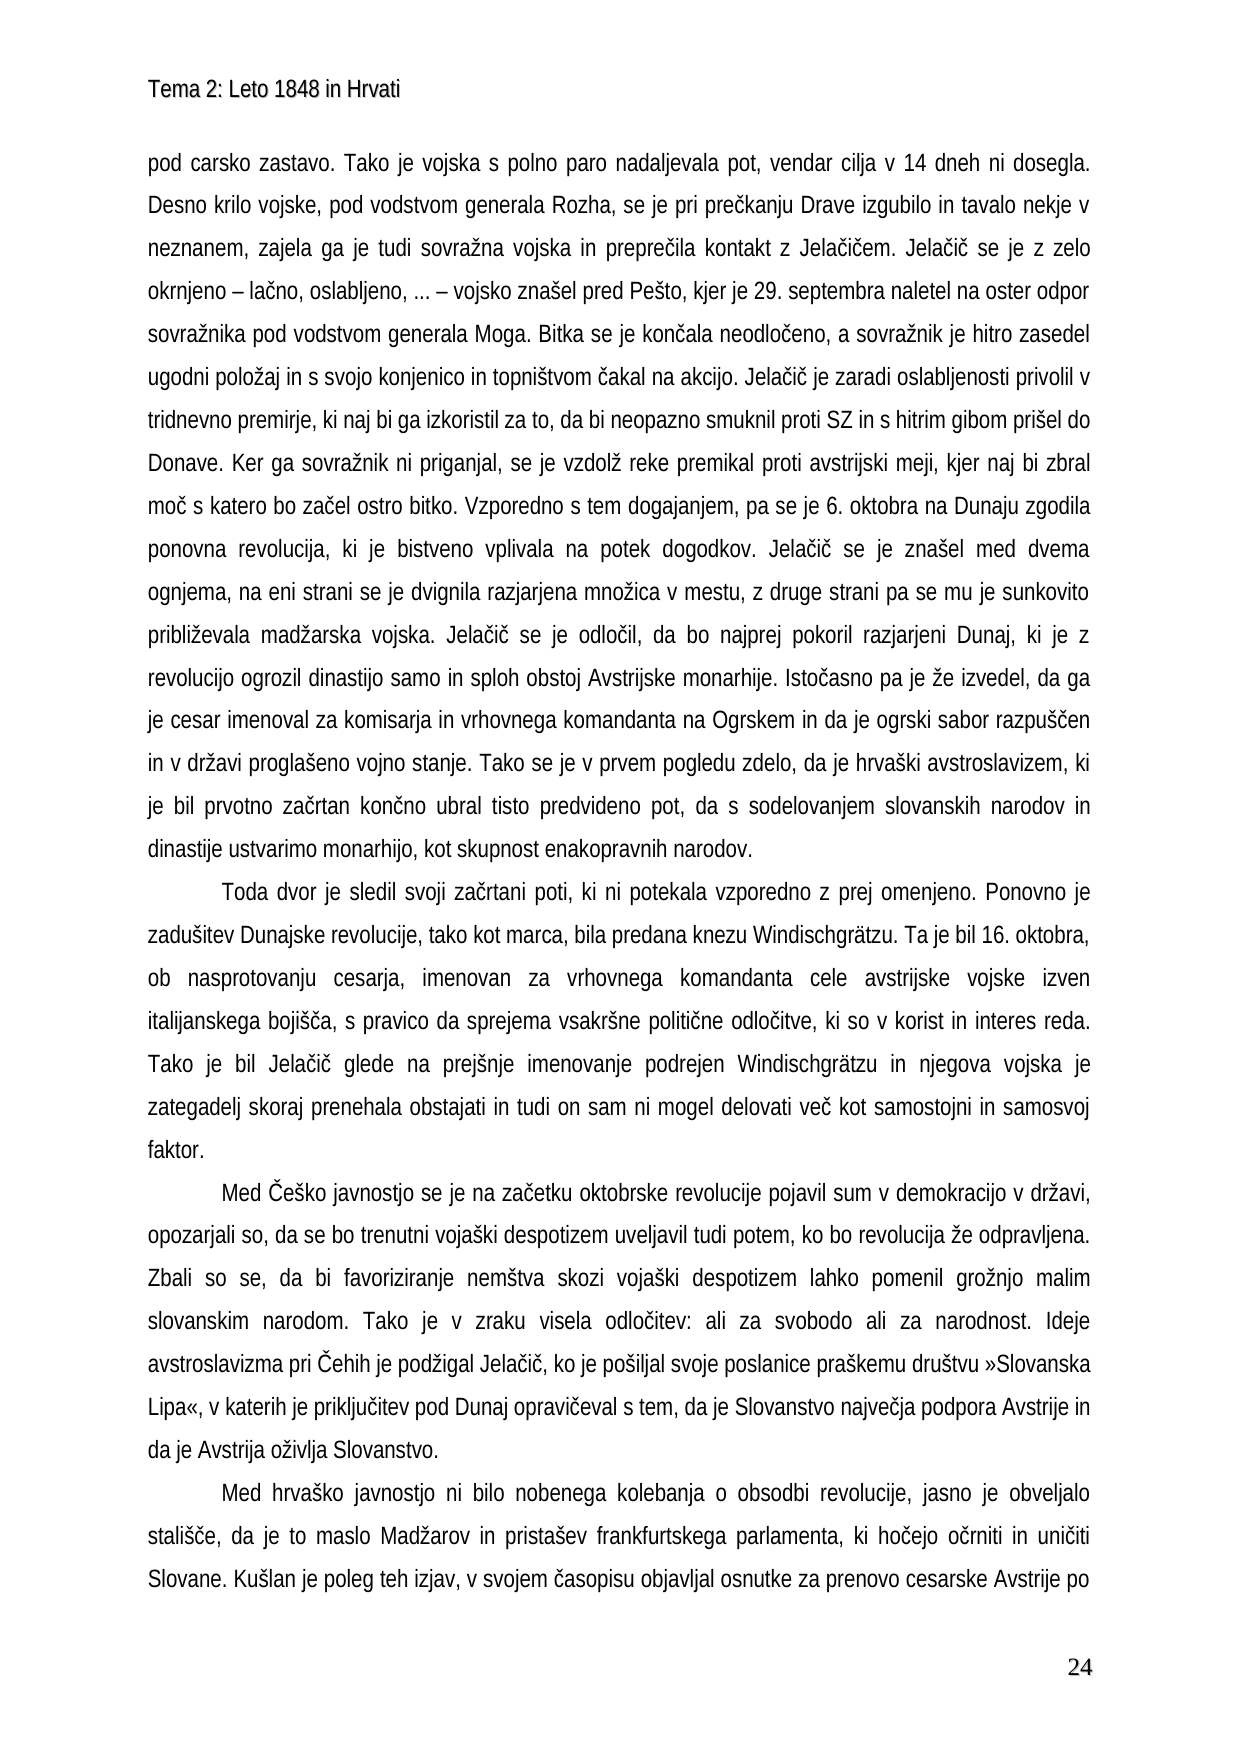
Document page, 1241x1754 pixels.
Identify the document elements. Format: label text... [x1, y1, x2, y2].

text Med Češko javnostjo se je na začetku oktobrske revolucije pojavil sum v demokracijo v državi, opozarjali so, da se bo trenutni vojaški despotizem uveljavil tudi potem, ko bo revolucija že odpravljena. Zbali so se, da bi favoriziranje nemštva skozi vojaški despotizem lahko pomenil grožnjo malim slovanskim narodom. Tako je v zraku visela odločitev: ali za svobodo ali za narodnost. Ideje avstroslavizma pri Čehih je podžigal Jelačič, ko je pošiljal svoje poslanice praškemu društvu »Slovanska Lipa«, v katerih je priključitev pod Dunaj opravičeval s tem, da je Slovanstvo največja podpora Avstrije in da je Avstrija oživlja Slovanstvo. [148, 1178, 1093, 1464]
text Toda dvor je sledil svoji začrtani poti, ki ni potekala vzporedno z prej omenjeno. Ponovno je zadušitev Dunajske revolucije, tako kot marca, bila predana knezu Windischgrätzu. Ta je bil 16. oktobra, ob nasprotovanju cesarja, imenovan za vrhovnega komandanta cele avstrijske vojske izven italijanskega bojišča, s pravico da sprejema vsakršne politične odločitve, ki so v korist in interes reda. Tako je bil Jelačič glede na prejšnje imenovanje podrejen Windischgrätzu in njegova vojska je zategadelj skoraj prenehala obstajati in tudi on sam ni mogel delovati več kot samostojni in samosvoj faktor. [148, 877, 1093, 1163]
text pod carsko zastavo. Tako je vojska s polno paro nadaljevala pot, vendar cilja v 14 dneh ni dosegla. Desno krilo vojske, pod vodstvom generala Rozha, se je pri prečkanju Drave izgubilo in tavalo nekje v neznanem, zajela ga je tudi sovražna vojska in preprečila kontakt z Jelačičem. Jelačič se je z zelo okrnjeno – lačno, oslabljeno, ... – vojsko znašel pred Pešto, kjer je 29. septembra naletel na oster odpor sovražnika pod vodstvom generala Moga. Bitka se je končala neodločeno, a sovražnik je hitro zasedel ugodni položaj in s svojo konjenico in topništvom čakal na akcijo. Jelačič je zaradi oslabljenosti privolil v tridnevno premirje, ki naj bi ga izkoristil za to, da bi neopazno smuknil proti SZ in s hitrim gibom prišel do Donave. Ker ga sovražnik ni priganjal, se je vzdolž reke premikal proti avstrijski meji, kjer naj bi zbral moč s katero bo začel ostro bitko. Vzporedno s tem dogajanjem, pa se je 6. oktobra na Dunaju zgodila ponovna revolucija, ki je bistveno vplivala na potek dogodkov. Jelačič se je znašel med dvema ognjema, na eni strani se je dvignila razjarjena množica v mestu, z druge strani pa se mu je sunkovito približevala madžarska vojska. Jelačič se je odločil, da bo najprej pokoril razjarjeni Dunaj, ki je z revolucijo ogrozil dinastijo samo in sploh obstoj Avstrijske monarhije. Istočasno pa je že izvedel, da ga je cesar imenoval za komisarja in vrhovnega komandanta na Ogrskem in da je ogrski sabor razpuščen in v državi proglašeno vojno stanje. Tako se je v prvem pogledu zdelo, da je hrvaški avstroslavizem, ki je bil prvotno začrtan končno ubral tisto predvideno pot, da s sodelovanjem slovanskih narodov in dinastije ustvarimo monarhijo, kot skupnost enakopravnih narodov. [148, 148, 1093, 863]
text Med hrvaško javnostjo ni bilo nobenega kolebanja o obsodbi revolucije, jasno je obveljalo stališče, da je to maslo Madžarov in pristašev frankfurtskega parlamenta, ki hočejo očrniti in uničiti Slovane. Kušlan je poleg teh izjav, v svojem časopisu objavljal osnutke za prenovo cesarske Avstrije po [148, 1478, 1093, 1592]
